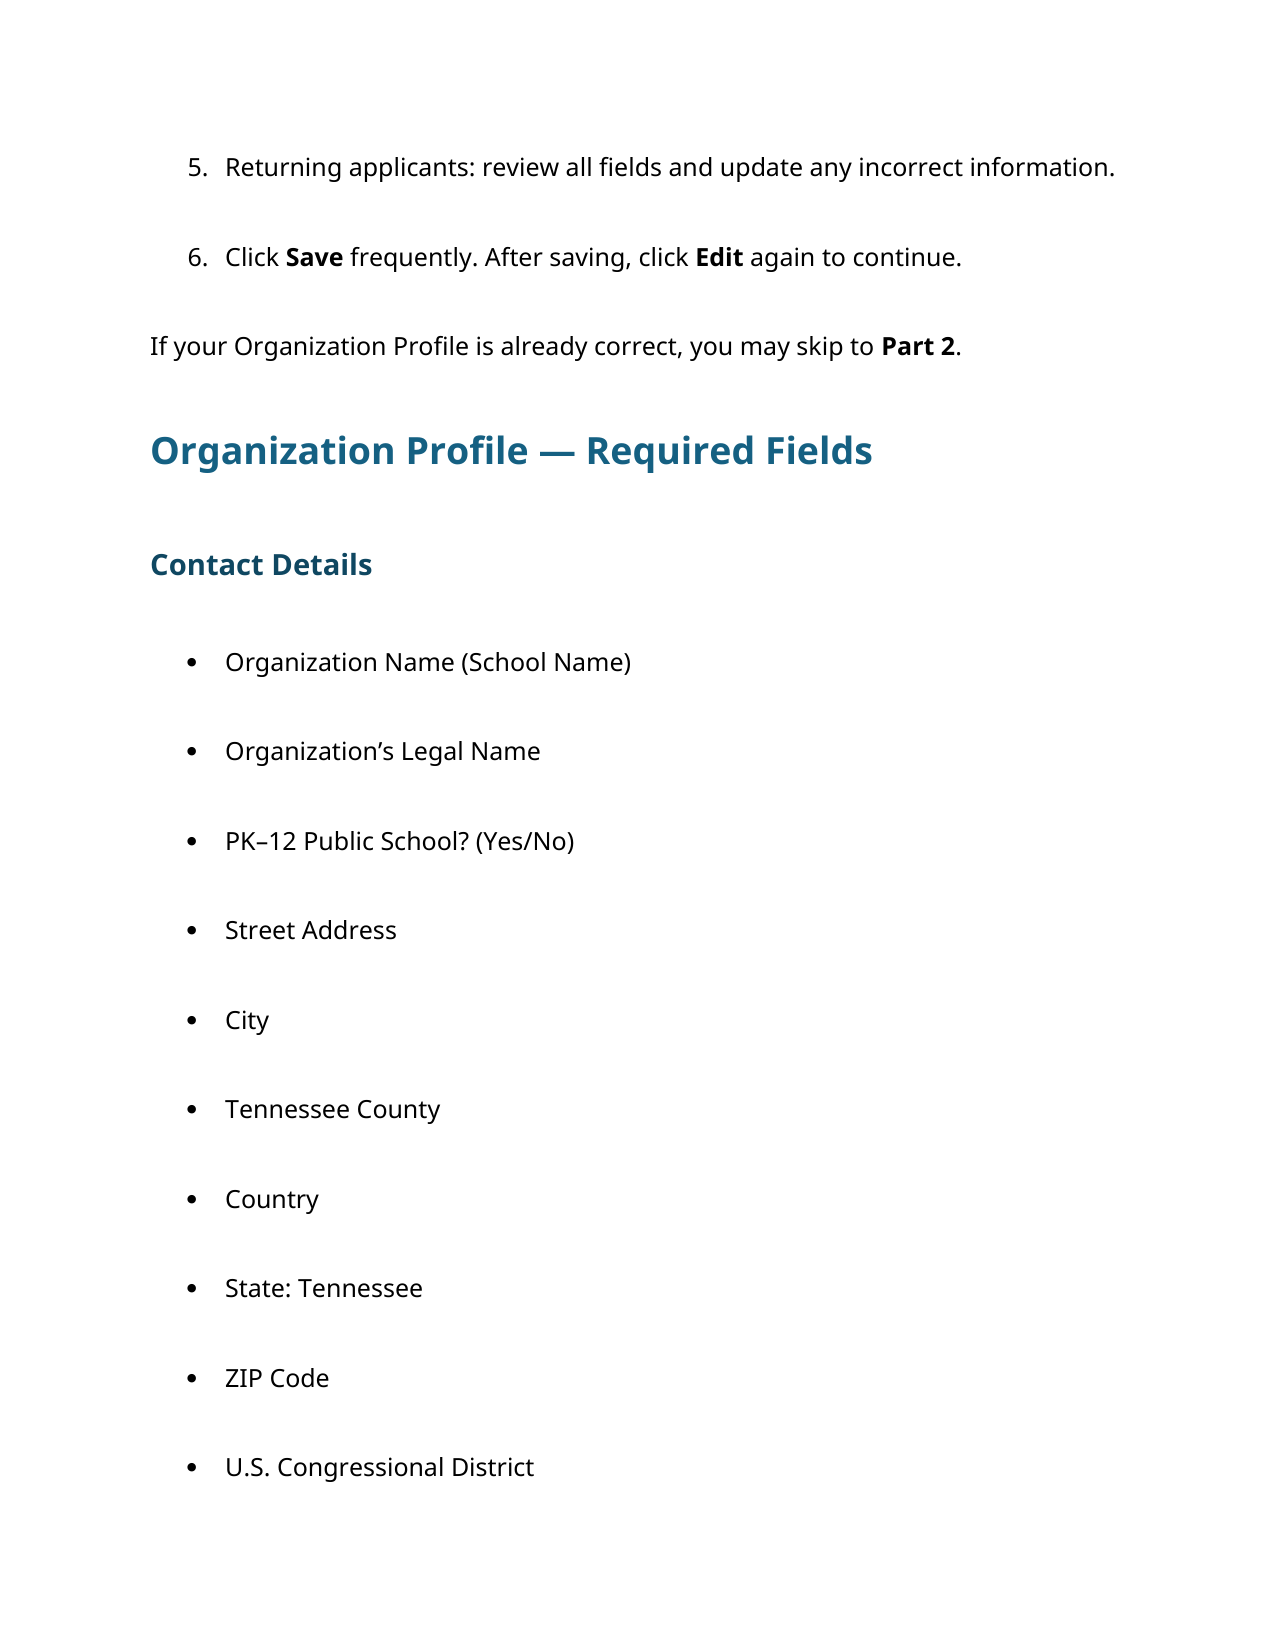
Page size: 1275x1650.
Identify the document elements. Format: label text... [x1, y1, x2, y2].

subtitle Contact Details [150, 544, 1125, 584]
list U.S. Congressional District [187, 1450, 1125, 1484]
list Street Address [187, 913, 1125, 947]
list Returning applicants: review all fields and update any incorrect information. [187, 150, 1125, 184]
list Click Save frequently. After saving, click Edit again to continue. [187, 239, 1125, 273]
list PK–12 Public School? (Yes/No) [187, 823, 1125, 857]
list State: Tennessee [187, 1271, 1125, 1305]
list ZIP Code [187, 1360, 1125, 1394]
list Country [187, 1181, 1125, 1215]
list Organization Name (School Name) [187, 644, 1125, 678]
list Tennessee County [187, 1092, 1125, 1126]
subtitle Organization Profile — Required Fields [150, 424, 1125, 476]
list City [187, 1002, 1125, 1036]
list Organization’s Legal Name [187, 734, 1125, 768]
text If your Organization Profile is already correct, you may skip to Part 2. [150, 329, 1125, 363]
